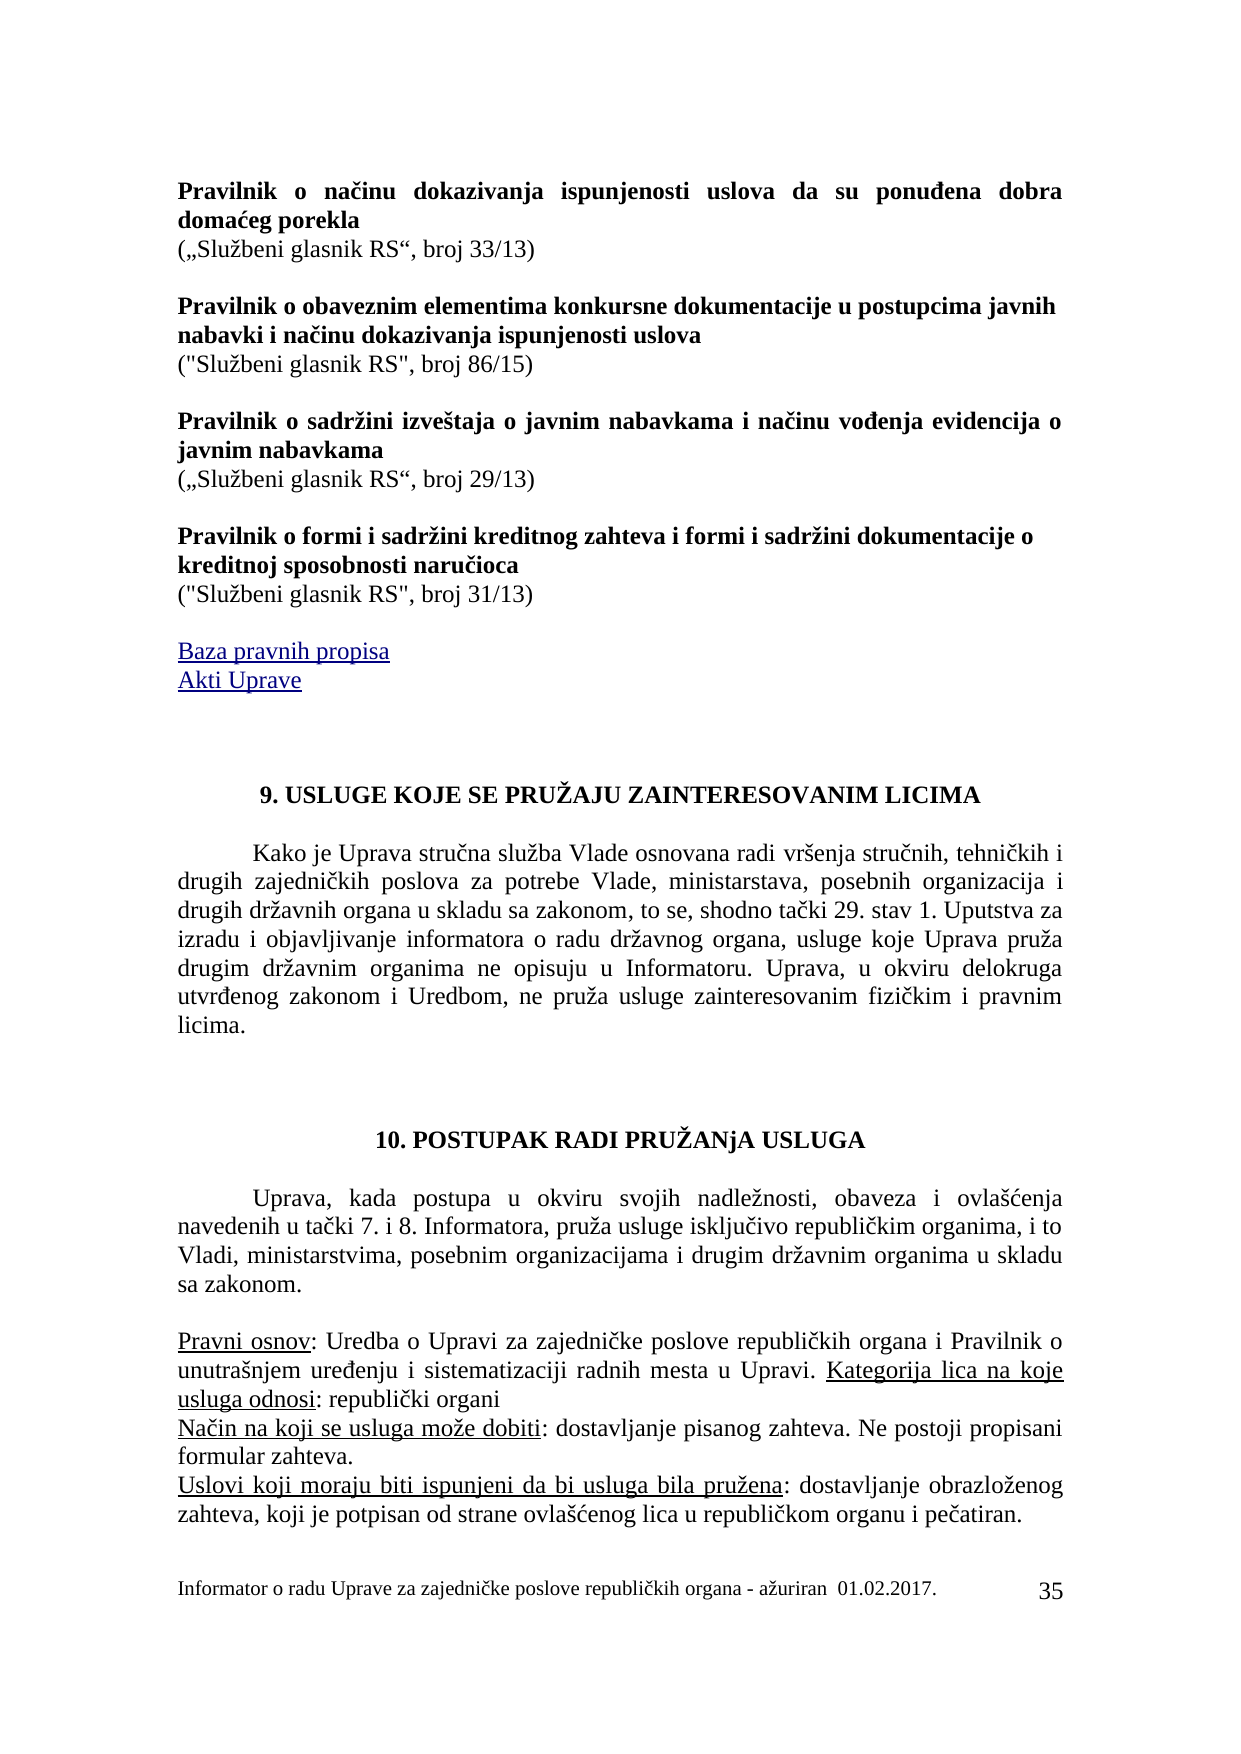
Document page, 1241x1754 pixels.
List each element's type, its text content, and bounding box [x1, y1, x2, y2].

text Pravilnik o sadržini izveštaja o javnim nabavkama i načinu vođenja evidencija o javnim nabavkama [177, 406, 1063, 464]
text 10. POSTUPAK RADI PRUŽANјA USLUGA [177, 1125, 1063, 1154]
text Pravilnik o načinu dokazivanja ispunjenosti uslova da su ponuđena dobra domaćeg porekla [177, 176, 1063, 234]
text Pravni osnov: Uredba o Upravi za zajedničke poslove republičkih organa i Pravilnik o unutrašnjem uređenju i sistematizaciji radnih mesta u Upravi. Kategorija lica na koje usluga odnosi: republički organi [177, 1326, 1063, 1413]
text ("Službeni glasnik RS", broj 86/15) [177, 349, 1063, 378]
text Kako je Uprava stručna služba Vlade osnovana radi vršenja stručnih, tehničkih i drugih zajedničkih poslova za potrebe Vlade, ministarstava, posebnih organizacija i drugih državnih organa u skladu sa zakonom, to se, shodno tački 29. stav 1. Uputstva za izradu i objavlјivanje informatora o radu državnog organa, usluge koje Uprava pruža drugim državnim organima ne opisuju u Informatoru. Uprava, u okviru delokruga utvrđenog zakonom i Uredbom, ne pruža usluge zainteresovanim fizičkim i pravnim licima. [177, 838, 1063, 1039]
text Uslovi koji moraju biti ispunjeni da bi usluga bila pružena: dostavlјanje obrazloženog zahteva, koji je potpisan od strane ovlašćenog lica u republičkom organu i pečatiran. [177, 1470, 1063, 1528]
text („Službeni glasnik RS“, broj 29/13) [177, 464, 1063, 493]
text ("Službeni glasnik RS", broj 31/13) [177, 579, 1063, 608]
text 9. USLUGE KOJE SE PRUŽAJU ZAINTERESOVANIM LICIMA [177, 780, 1063, 809]
text Pravilnik o formi i sadržini kreditnog zahteva i formi i sadržini dokumentacije o kreditnoj sposobnosti naručioca [177, 521, 1063, 579]
text Uprava, kada postupa u okviru svojih nadležnosti, obaveza i ovlašćenja navedenih u tački 7. i 8. Informatora, pruža usluge isklјučivo republičkim organima, i to Vladi, ministarstvima, posebnim organizacijama i drugim državnim organima u skladu sa zakonom. [177, 1183, 1063, 1298]
text Baza pravnih propisa [177, 636, 1063, 665]
text Akti Uprave [177, 665, 1063, 694]
text („Službeni glasnik RS“, broj 33/13) [177, 234, 1063, 263]
text Način na koji se usluga može dobiti: dostavlјanje pisanog zahteva. Ne postoji propisani formular zahteva. [177, 1413, 1063, 1470]
text Pravilnik o obaveznim elementima konkursne dokumentacije u postupcima javnih nabavki i načinu dokazivanja ispunjenosti uslova [177, 291, 1063, 349]
